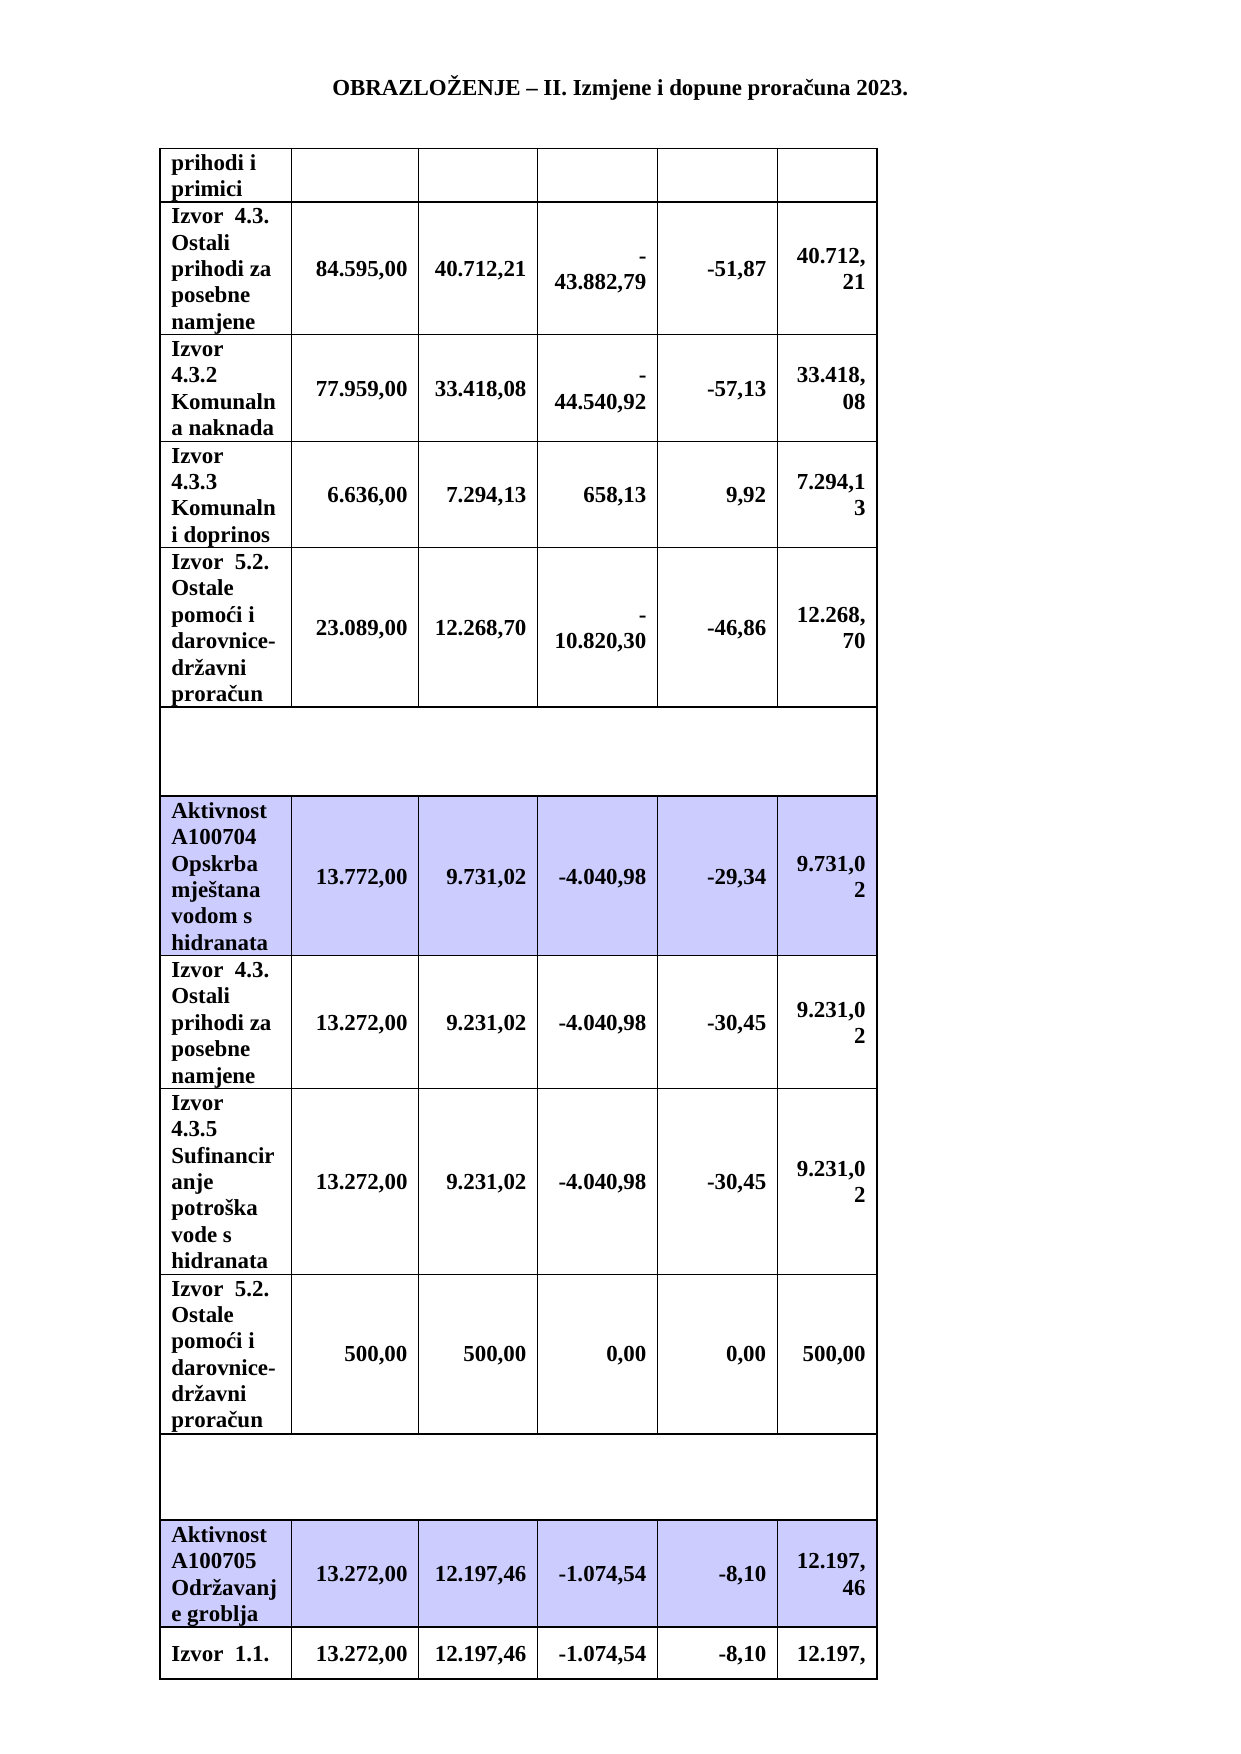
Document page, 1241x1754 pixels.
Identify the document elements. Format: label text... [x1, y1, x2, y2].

table_cell 12.197,46 [778, 1521, 876, 1626]
table_cell 500,00 [778, 1275, 876, 1433]
table_cell 40.712,21 [778, 203, 876, 334]
table_cell Izvor 4.3.2 Komunalna naknada [161, 335, 291, 441]
table_cell -29,34 [658, 797, 777, 955]
table_cell 12.197, [778, 1628, 876, 1678]
table_cell Aktivnost A100705 Održavanje groblja [161, 1521, 291, 1626]
table_cell -51,87 [658, 203, 777, 334]
table_cell -44.540,92 [538, 335, 657, 441]
table_cell Izvor 4.3.5 Sufinanciranje potroška vode s hidranata [161, 1089, 291, 1273]
table_cell [778, 149, 876, 201]
table_cell prihodi i primici [161, 149, 291, 201]
table_cell -1.074,54 [538, 1521, 657, 1626]
table_cell 9.231,02 [778, 956, 876, 1088]
table_cell 12.197,46 [419, 1628, 537, 1678]
table_cell 6.636,00 [292, 442, 418, 547]
table_cell 9.231,02 [778, 1089, 876, 1273]
table_cell 0,00 [538, 1275, 657, 1433]
table_cell -1.074,54 [538, 1628, 657, 1678]
table_cell 33.418,08 [419, 335, 537, 441]
table_cell Aktivnost A100704 Opskrba mještana vodom s hidranata [161, 797, 291, 955]
table_cell -10.820,30 [538, 548, 657, 706]
table_cell -30,45 [658, 1089, 777, 1273]
table_cell 500,00 [292, 1275, 418, 1433]
table_cell 9.731,02 [778, 797, 876, 955]
table_cell 33.418,08 [778, 335, 876, 441]
table_cell -8,10 [658, 1521, 777, 1626]
table_cell -30,45 [658, 956, 777, 1088]
table_cell 9.231,02 [419, 1089, 537, 1273]
table_cell 500,00 [419, 1275, 537, 1433]
table_cell -4.040,98 [538, 797, 657, 955]
table_cell [538, 149, 657, 201]
table_cell [658, 149, 777, 201]
table_cell [161, 1435, 876, 1519]
table_cell 13.272,00 [292, 1089, 418, 1273]
table_cell 9,92 [658, 442, 777, 547]
table_cell 7.294,13 [778, 442, 876, 547]
table_cell 13.272,00 [292, 956, 418, 1088]
table_cell 84.595,00 [292, 203, 418, 334]
table_cell 23.089,00 [292, 548, 418, 706]
table_cell 77.959,00 [292, 335, 418, 441]
table_cell -46,86 [658, 548, 777, 706]
table_cell -4.040,98 [538, 956, 657, 1088]
table_cell [161, 708, 876, 795]
table_cell Izvor 4.3. Ostali prihodi za posebne namjene [161, 203, 291, 334]
table_cell [419, 149, 537, 201]
table_cell 12.197,46 [419, 1521, 537, 1626]
table_cell 12.268,70 [778, 548, 876, 706]
table_cell Izvor 1.1. [161, 1628, 291, 1678]
table_cell -57,13 [658, 335, 777, 441]
table_cell Izvor 4.3. Ostali prihodi za posebne namjene [161, 956, 291, 1088]
table_cell 13.772,00 [292, 797, 418, 955]
table_cell 7.294,13 [419, 442, 537, 547]
table_cell 13.272,00 [292, 1628, 418, 1678]
table_cell 0,00 [658, 1275, 777, 1433]
table_cell Izvor 5.2. Ostale pomoći i darovnice-državni proračun [161, 548, 291, 706]
table_cell 13.272,00 [292, 1521, 418, 1626]
table_cell 658,13 [538, 442, 657, 547]
table_cell 9.231,02 [419, 956, 537, 1088]
table_cell -8,10 [658, 1628, 777, 1678]
table_cell -43.882,79 [538, 203, 657, 334]
table_cell Izvor 4.3.3 Komunalni doprinos [161, 442, 291, 547]
table_cell 40.712,21 [419, 203, 537, 334]
table_cell 9.731,02 [419, 797, 537, 955]
table_cell 12.268,70 [419, 548, 537, 706]
table_cell -4.040,98 [538, 1089, 657, 1273]
table_cell [292, 149, 418, 201]
table_cell Izvor 5.2. Ostale pomoći i darovnice-državni proračun [161, 1275, 291, 1433]
